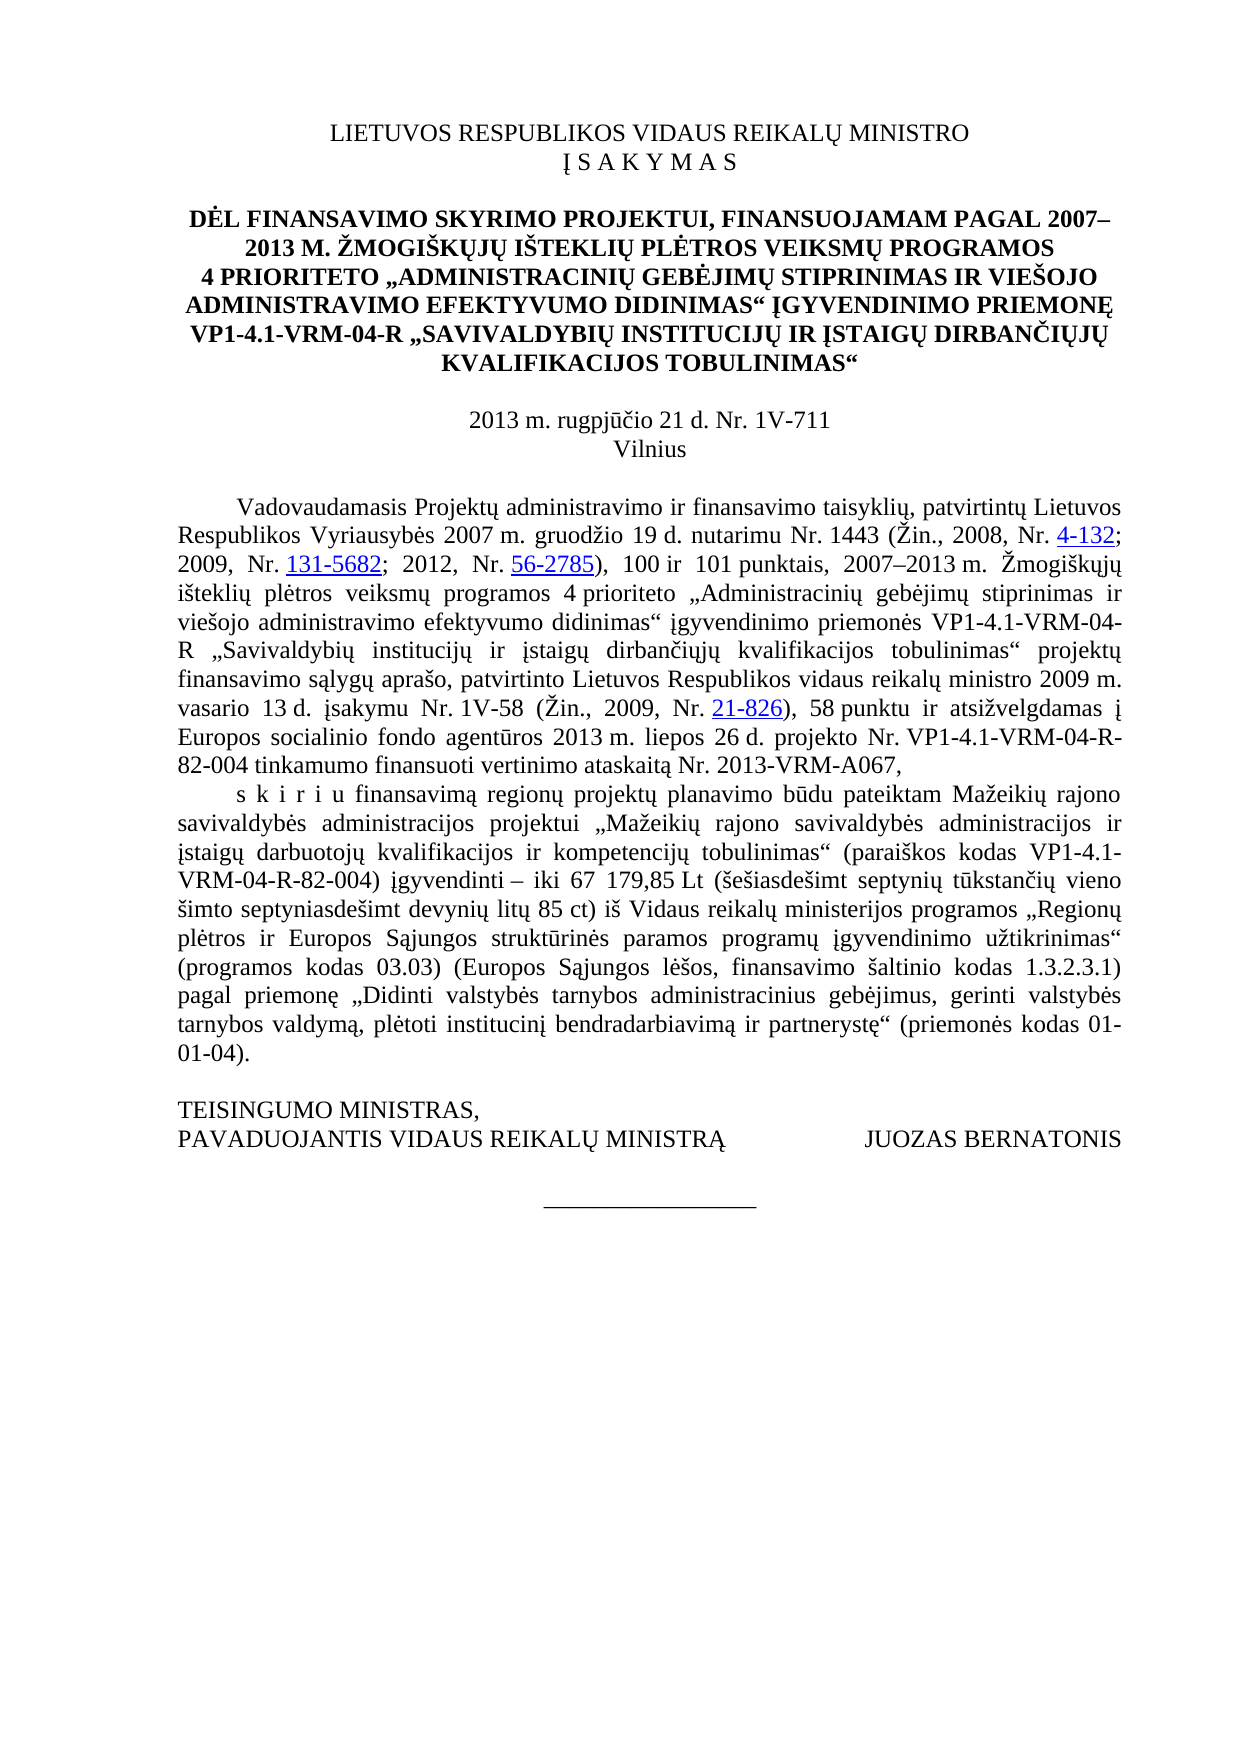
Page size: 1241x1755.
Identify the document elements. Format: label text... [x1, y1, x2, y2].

text DĖL FINANSAVIMO SKYRIMO PROJEKTUI, FINANSUOJAMAM PAGAL 2007–2013 M. Žmogiškųjų išteklių plėtros veiksmų programos 4 prioriteto „Administracinių gebėjimų stiprinimas ir viešojo administravimo efektyvumo didinimas“ ĮGYVENDINIMO priemonĘ VP1-4.1-VRM-04-R „SAVIVALDYBIŲ INSTITUCIJŲ IR ĮSTAIGŲ DIRBANČIŲJŲ KVALIFIKACIJOS TOBULINIMAS“ [177, 204, 1122, 377]
text 2013 m. rugpjūčio 21 d. Nr. 1V-711 [177, 406, 1122, 434]
text Vadovaudamasis Projektų administravimo ir finansavimo taisyklių, patvirtintų Lietuvos Respublikos Vyriausybės 2007 m. gruodžio 19 d. nutarimu Nr. 1443 (Žin., 2008, Nr. 4-132; 2009, Nr. 131-5682; 2012, Nr. 56-2785), 100 ir 101 punktais, 2007–2013 m. Žmogiškųjų išteklių plėtros veiksmų programos 4 prioriteto „Administracinių gebėjimų stiprinimas ir viešojo administravimo efektyvumo didinimas“ įgyvendinimo priemonės VP1-4.1-VRM-04-R „Savivaldybių institucijų ir įstaigų dirbančiųjų kvalifikacijos tobulinimas“ projektų finansavimo sąlygų aprašo, patvirtinto Lietuvos Respublikos vidaus reikalų ministro 2009 m. vasario 13 d. įsakymu Nr. 1V-58 (Žin., 2009, Nr. 21-826), 58 punktu ir atsižvelgdamas į Europos socialinio fondo agentūros 2013 m. liepos 26 d. projekto Nr. VP1-4.1-VRM-04-R-82-004 tinkamumo finansuoti vertinimo ataskaitą Nr. 2013-VRM-A067, [177, 492, 1122, 779]
text Teisingumo ministras, [177, 1096, 1122, 1124]
text pavaduojantis vidaus reikalų ministrą Juozas Bernatonis [177, 1124, 1122, 1153]
text Į S A K Y M A S [177, 147, 1122, 176]
text Vilnius [177, 434, 1122, 463]
text LIETUVOS RESPUBLIKOS VIDAUS REIKALŲ MINISTRO [177, 118, 1122, 147]
text _________________ [177, 1182, 1122, 1211]
text s k i r i u finansavimą regionų projektų planavimo būdu pateiktam Mažeikių rajono savivaldybės administracijos projektui „Mažeikių rajono savivaldybės administracijos ir įstaigų darbuotojų kvalifikacijos ir kompetencijų tobulinimas“ (paraiškos kodas VP1-4.1-VRM-04-R-82-004) įgyvendinti – iki 67 179,85 Lt (šešiasdešimt septynių tūkstančių vieno šimto septyniasdešimt devynių litų 85 ct) iš Vidaus reikalų ministerijos programos „Regionų plėtros ir Europos Sąjungos struktūrinės paramos programų įgyvendinimo užtikrinimas“ (programos kodas 03.03) (Europos Sąjungos lėšos, finansavimo šaltinio kodas 1.3.2.3.1) pagal priemonę „Didinti valstybės tarnybos administracinius gebėjimus, gerinti valstybės tarnybos valdymą, plėtoti institucinį bendradarbiavimą ir partnerystę“ (priemonės kodas 01-01-04). [177, 779, 1122, 1067]
